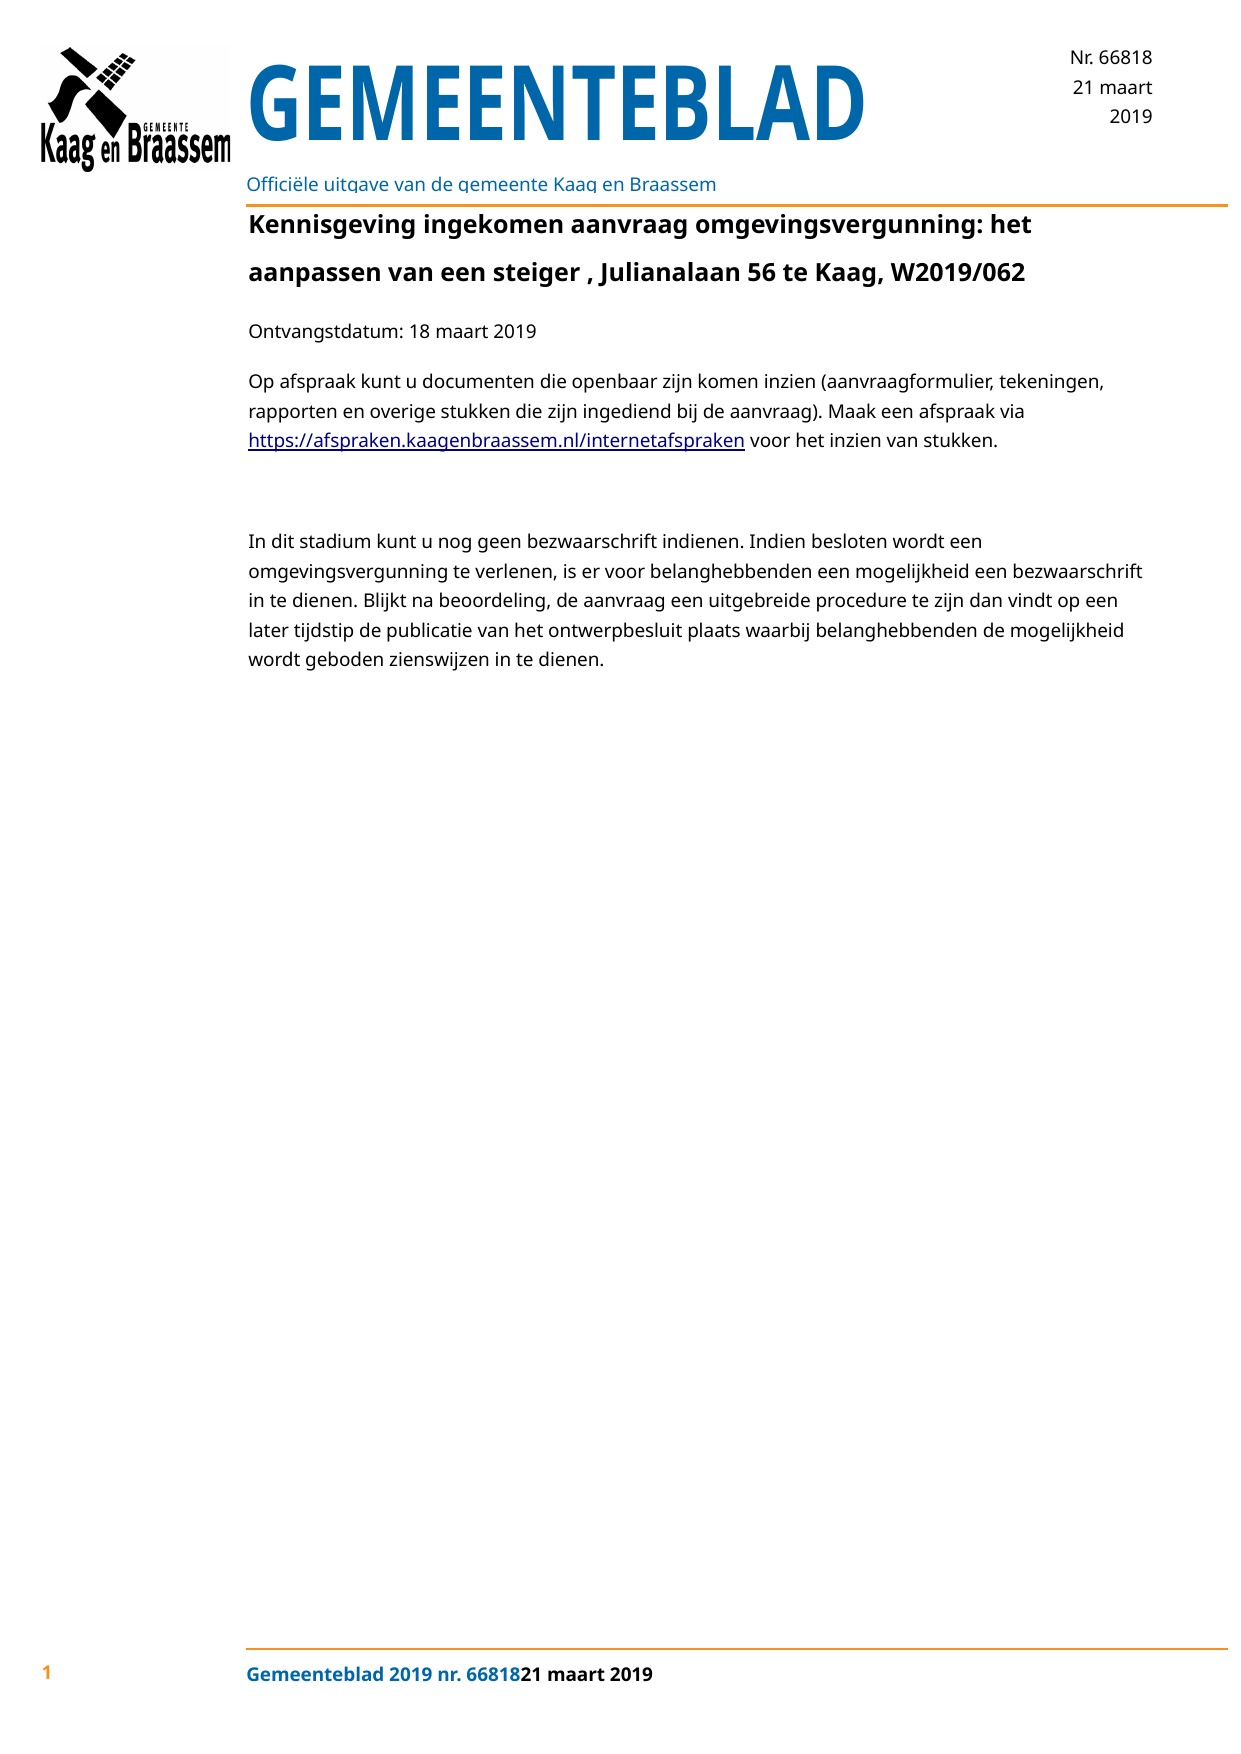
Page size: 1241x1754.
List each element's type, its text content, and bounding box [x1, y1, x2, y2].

text In dit stadium kunt u nog geen bezwaarschrift indienen. Indien besloten wordt een omgevingsvergunning te verlenen, is er voor belanghebbenden een mogelijkheid een bezwaarschrift in te dienen. Blijkt na beoordeling, de aanvraag een uitgebreide procedure te zijn dan vindt op een later tijdstip de publicatie van het ontwerpbesluit plaats waarbij belanghebbenden de mogelijkheid wordt geboden zienswijzen in te dienen. [248, 528, 1152, 672]
text Ontvangstdatum: 18 maart 2019 [248, 318, 1152, 344]
text Kennisgeving ingekomen aanvraag omgevingsvergunning: het aanpassen van een steiger , Julianalaan 56 te Kaag, W2019/062 [248, 207, 1152, 288]
picture [41, 47, 231, 172]
text Op afspraak kunt u documenten die openbaar zijn komen inzien (aanvraagformulier, tekeningen, rapporten en overige stukken die zijn ingediend bij de aanvraag). Maak een afspraak via https://afspraken.kaagenbraassem.nl/internetafspraken voor het inzien van stukken. [248, 368, 1152, 453]
